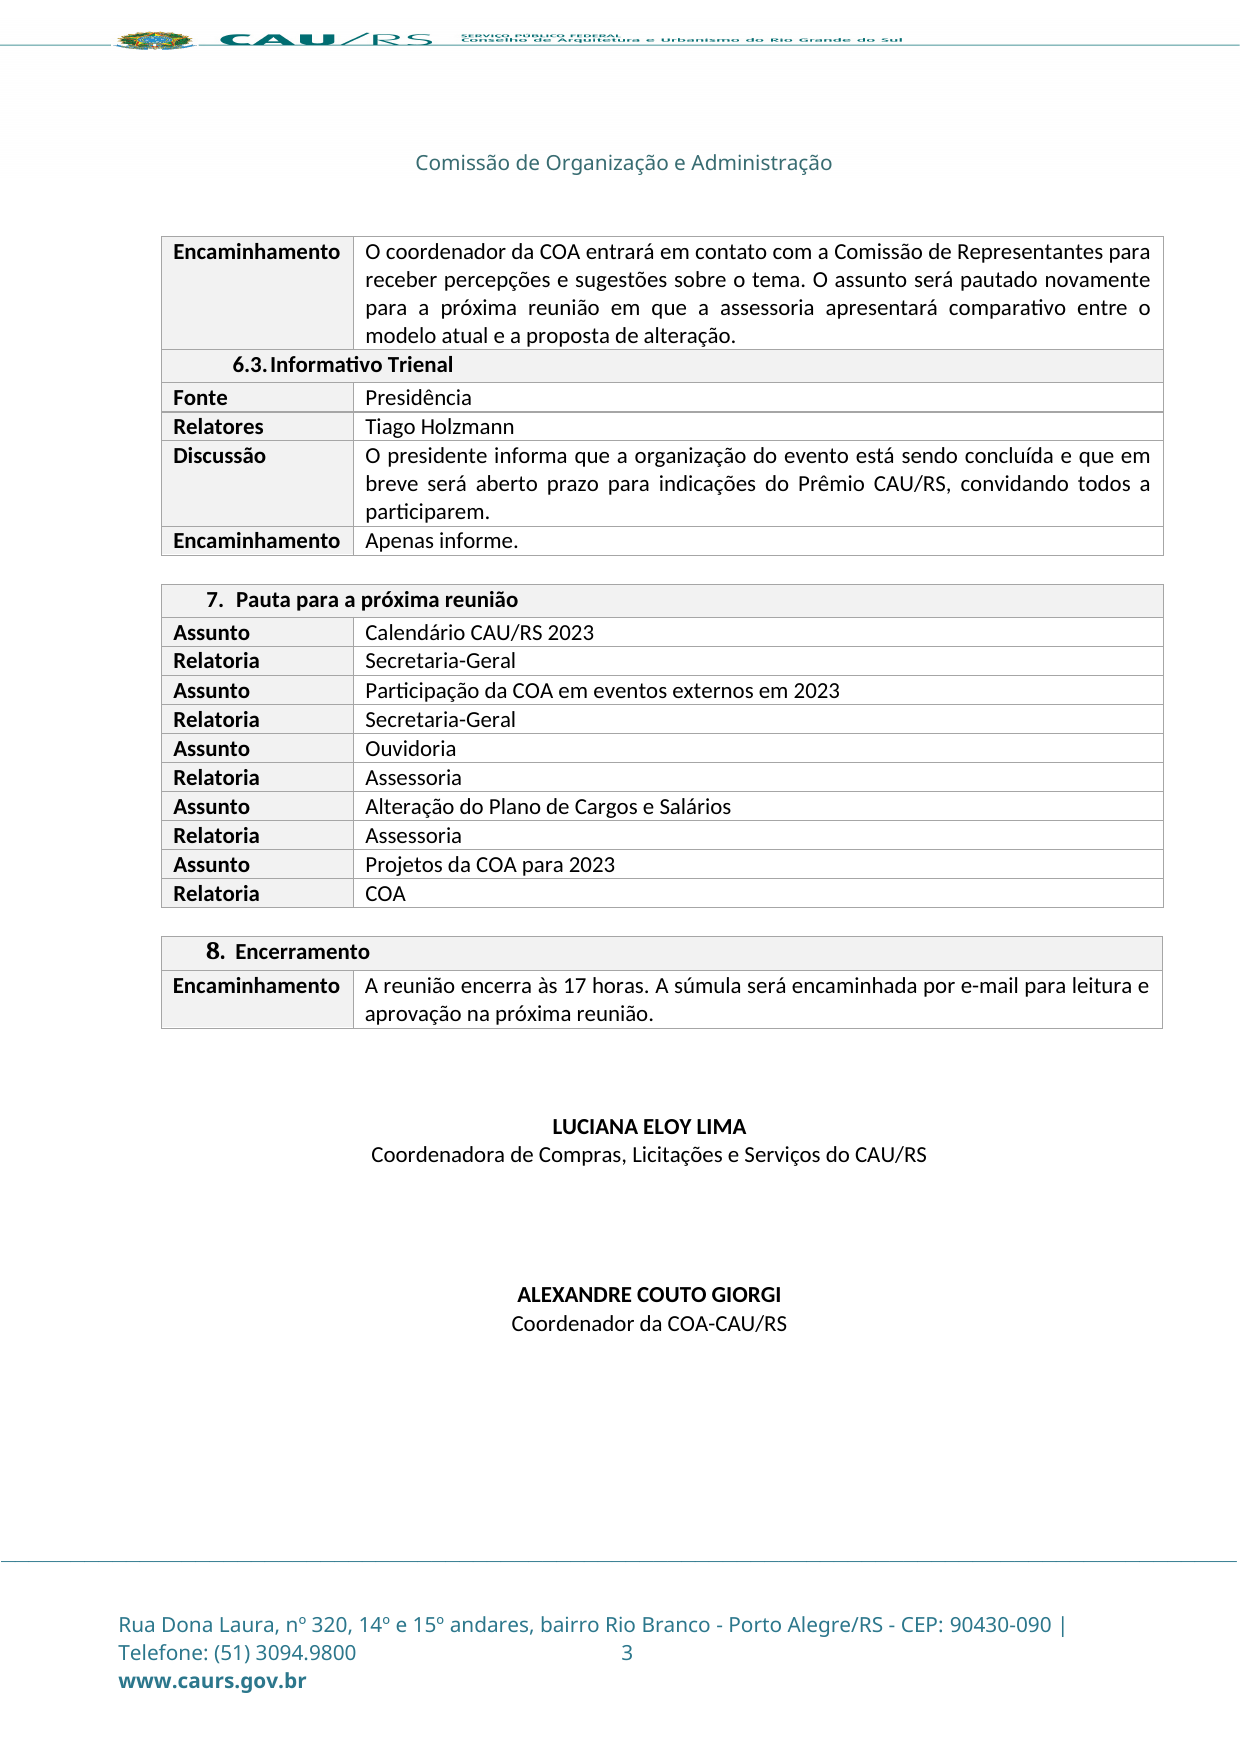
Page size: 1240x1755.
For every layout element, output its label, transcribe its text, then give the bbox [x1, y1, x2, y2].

table_cell Assessoria [354, 821, 1163, 849]
table_cell Assunto [162, 850, 353, 878]
table_cell Participação da COA em eventos externos em 2023 [354, 676, 1163, 704]
table_cell Assunto [162, 792, 353, 820]
table_cell Relatoria [162, 705, 353, 733]
table_cell Assessoria [354, 763, 1163, 791]
table_cell Tiago Holzmann [354, 413, 1163, 440]
table_cell Calendário CAU/RS 2023 [354, 618, 1163, 646]
table_cell Ouvidoria [354, 734, 1163, 762]
table_cell Assunto [162, 618, 353, 646]
table_cell Apenas informe. [354, 527, 1163, 554]
table_cell A reunião encerra às 17 horas. A súmula será encaminhada por e-mail para leitura e aprovação na próxima reunião. [354, 971, 1162, 1027]
table_cell O coordenador da COA entrará em contato com a Comissão de Representantes para receber percepções e sugestões sobre o tema. O assunto será pautado novamente para a próxima reunião em que a assessoria apresentará comparativo entre o modelo atual e a proposta de alteração. [354, 237, 1163, 349]
table_cell Presidência [354, 383, 1163, 411]
table_cell Fonte [162, 383, 353, 411]
table_header Pauta para a próxima reunião [162, 585, 1163, 617]
table_cell Relatoria [162, 763, 353, 791]
text Coordenador da COA-CAU/RS [177, 1309, 1121, 1337]
text LUCIANA ELOY LIMA [177, 1112, 1121, 1141]
table_cell O presidente informa que a organização do evento está sendo concluída e que em breve será aberto prazo para indicações do Prêmio CAU/RS, convidando todos a participarem. [354, 441, 1163, 526]
table_cell Assunto [162, 676, 353, 704]
text ALEXANDRE COUTO GIORGI [177, 1281, 1121, 1309]
table_cell Discussão [162, 441, 353, 526]
table_cell Informativo Trienal [162, 350, 1163, 382]
table_cell Relatores [162, 413, 353, 440]
table_cell Alteração do Plano de Cargos e Salários [354, 792, 1163, 820]
table_cell Assunto [162, 734, 353, 762]
table_cell Encaminhamento [162, 527, 353, 554]
table_cell Secretaria-Geral [354, 647, 1163, 675]
table_cell Encaminhamento [162, 237, 353, 349]
text Coordenadora de Compras, Licitações e Serviços do CAU/RS [177, 1141, 1121, 1168]
table_cell Projetos da COA para 2023 [354, 850, 1163, 878]
table_cell Relatoria [162, 879, 353, 907]
table_cell Secretaria-Geral [354, 705, 1163, 733]
table_header Encerramento [162, 937, 1162, 970]
table_cell COA [354, 879, 1163, 907]
table_cell Relatoria [162, 647, 353, 675]
table_cell Encaminhamento [162, 971, 353, 1027]
table_cell Relatoria [162, 821, 353, 849]
